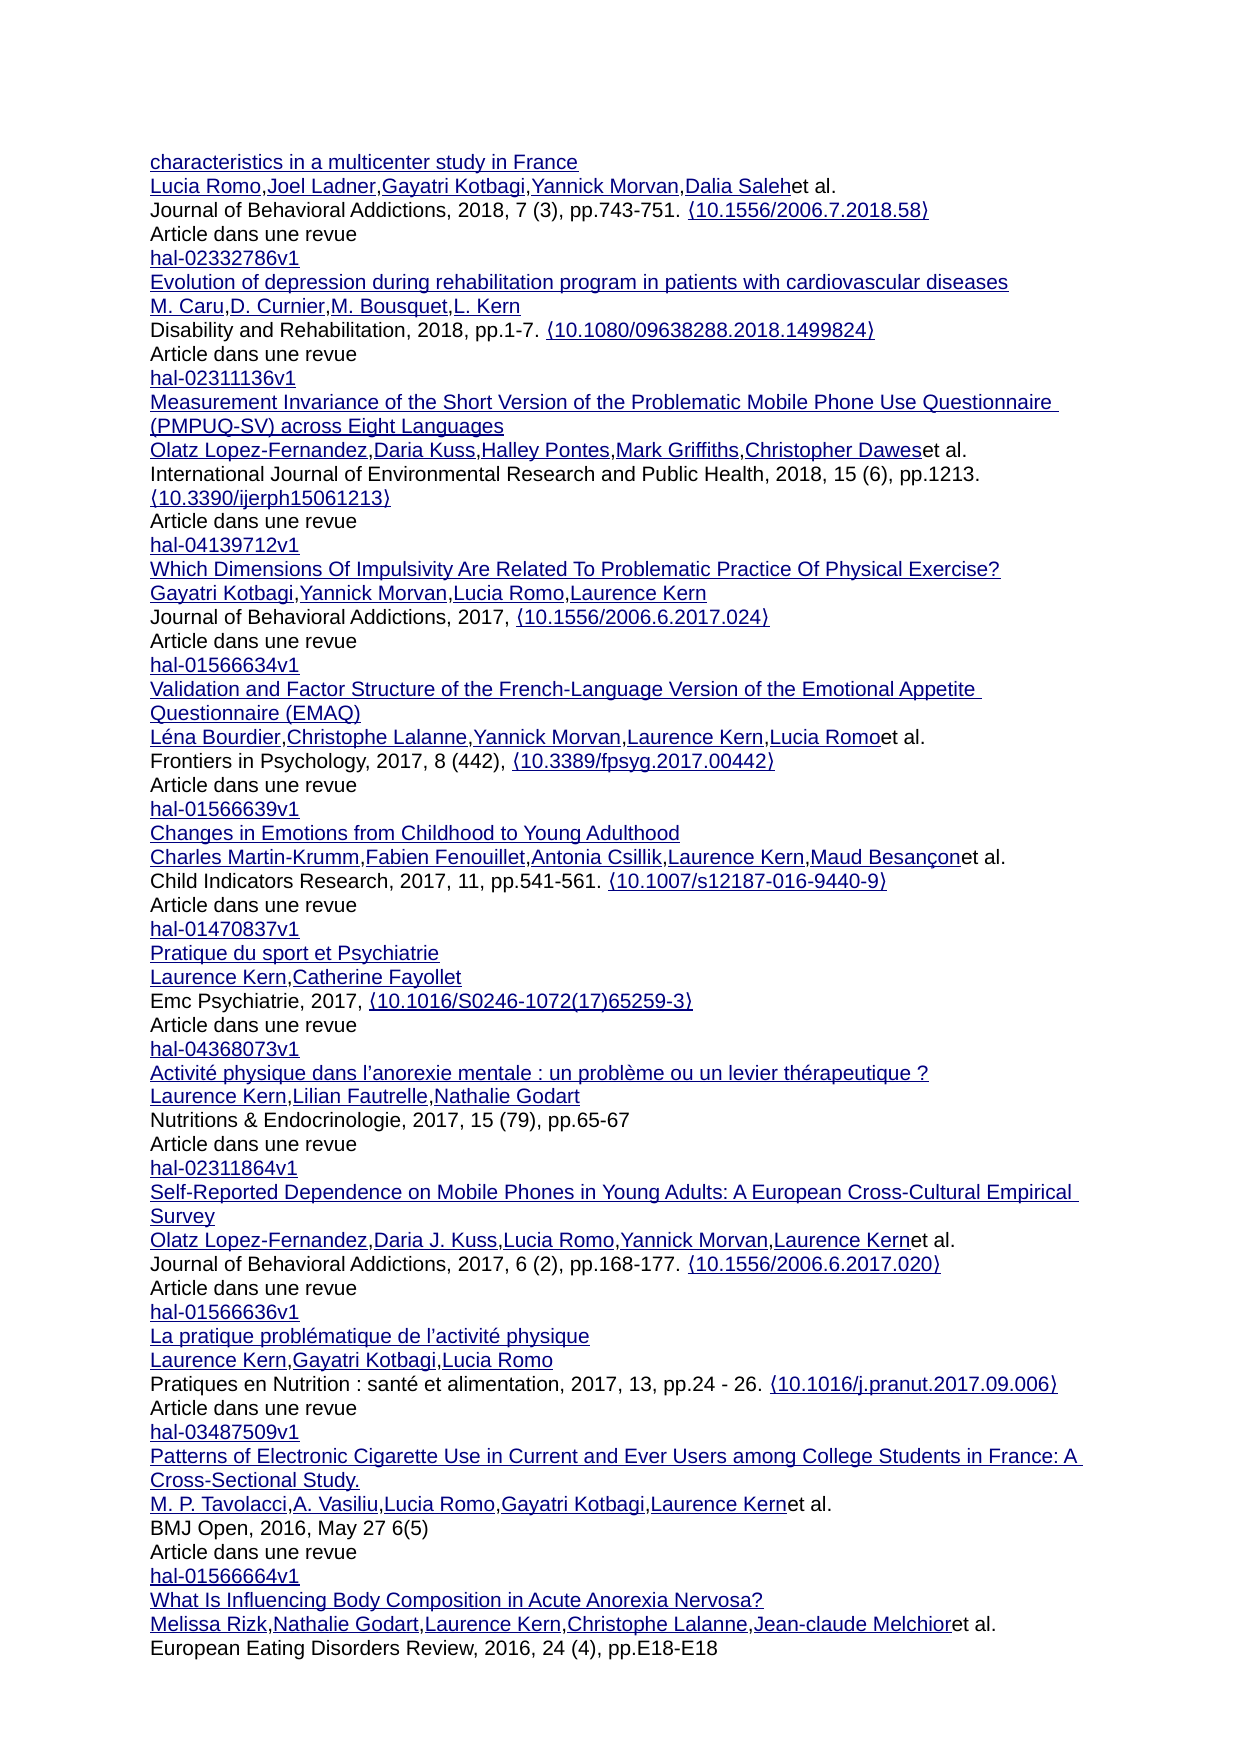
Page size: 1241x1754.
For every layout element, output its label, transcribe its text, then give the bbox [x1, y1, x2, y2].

table_cell What Is Influencing Body Composition in Acute Anorexia Nervosa? Melissa Rizk,Nathalie Godart,Laurence Kern,Christophe Lalanne,Jean‐claude Melchioret al. European Eating Disorders Review, 2016, 24 (4), pp.E18-E18 [150, 1588, 1090, 1659]
table_cell Validation and Factor Structure of the French-Language Version of the Emotional Appetite Questionnaire (EMAQ) Léna Bourdier,Christophe Lalanne,Yannick Morvan,Laurence Kern,Lucia Romoet al. Frontiers in Psychology, 2017, 8 (442), ⟨10.3389/fpsyg.2017.00442⟩ Article dans une revue hal-01566639v1 [150, 677, 1090, 821]
table_cell La pratique problématique de l’activité physique Laurence Kern,Gayatri Kotbagi,Lucia Romo Pratiques en Nutrition : santé et alimentation, 2017, 13, pp.24 - 26. ⟨10.1016/j.pranut.2017.09.006⟩ Article dans une revue hal-03487509v1 [150, 1324, 1090, 1444]
table_cell Which Dimensions Of Impulsivity Are Related To Problematic Practice Of Physical Exercise? Gayatri Kotbagi,Yannick Morvan,Lucia Romo,Laurence Kern Journal of Behavioral Addictions, 2017, ⟨10.1556/2006.6.2017.024⟩ Article dans une revue hal-01566634v1 [150, 557, 1090, 677]
table_cell Evolution of depression during rehabilitation program in patients with cardiovascular diseases M. Caru,D. Curnier,M. Bousquet,L. Kern Disability and Rehabilitation, 2018, pp.1-7. ⟨10.1080/09638288.2018.1499824⟩ Article dans une revue hal-02311136v1 [150, 270, 1090, 389]
table_cell characteristics in a multicenter study in France Lucia Romo,Joel Ladner,Gayatri Kotbagi,Yannick Morvan,Dalia Salehet al. Journal of Behavioral Addictions, 2018, 7 (3), pp.743-751. ⟨10.1556/2006.7.2018.58⟩ Article dans une revue hal-02332786v1 [150, 150, 1090, 270]
table_cell Pratique du sport et Psychiatrie Laurence Kern,Catherine Fayollet Emc Psychiatrie, 2017, ⟨10.1016/S0246-1072(17)65259-3⟩ Article dans une revue hal-04368073v1 [150, 941, 1090, 1060]
table_cell Patterns of Electronic Cigarette Use in Current and Ever Users among College Students in France: A Cross-Sectional Study. M. P. Tavolacci,A. Vasiliu,Lucia Romo,Gayatri Kotbagi,Laurence Kernet al. BMJ Open, 2016, May 27 6(5) Article dans une revue hal-01566664v1 [150, 1444, 1090, 1587]
table_cell Self-Reported Dependence on Mobile Phones in Young Adults: A European Cross-Cultural Empirical Survey Olatz Lopez-Fernandez,Daria J. Kuss,Lucia Romo,Yannick Morvan,Laurence Kernet al. Journal of Behavioral Addictions, 2017, 6 (2), pp.168-177. ⟨10.1556/2006.6.2017.020⟩ Article dans une revue hal-01566636v1 [150, 1180, 1090, 1324]
table_cell Changes in Emotions from Childhood to Young Adulthood Charles Martin-Krumm,Fabien Fenouillet,Antonia Csillik,Laurence Kern,Maud Besançonet al. Child Indicators Research, 2017, 11, pp.541-561. ⟨10.1007/s12187-016-9440-9⟩ Article dans une revue hal-01470837v1 [150, 821, 1090, 941]
table_cell Measurement Invariance of the Short Version of the Problematic Mobile Phone Use Questionnaire (PMPUQ-SV) across Eight Languages Olatz Lopez-Fernandez,Daria Kuss,Halley Pontes,Mark Griffiths,Christopher Daweset al. International Journal of Environmental Research and Public Health, 2018, 15 (6), pp.1213. ⟨10.3390/ijerph15061213⟩ Article dans une revue hal-04139712v1 [150, 390, 1090, 557]
table_cell Activité physique dans l’anorexie mentale : un problème ou un levier thérapeutique ? Laurence Kern,Lilian Fautrelle,Nathalie Godart Nutritions & Endocrinologie, 2017, 15 (79), pp.65-67 Article dans une revue hal-02311864v1 [150, 1060, 1090, 1180]
